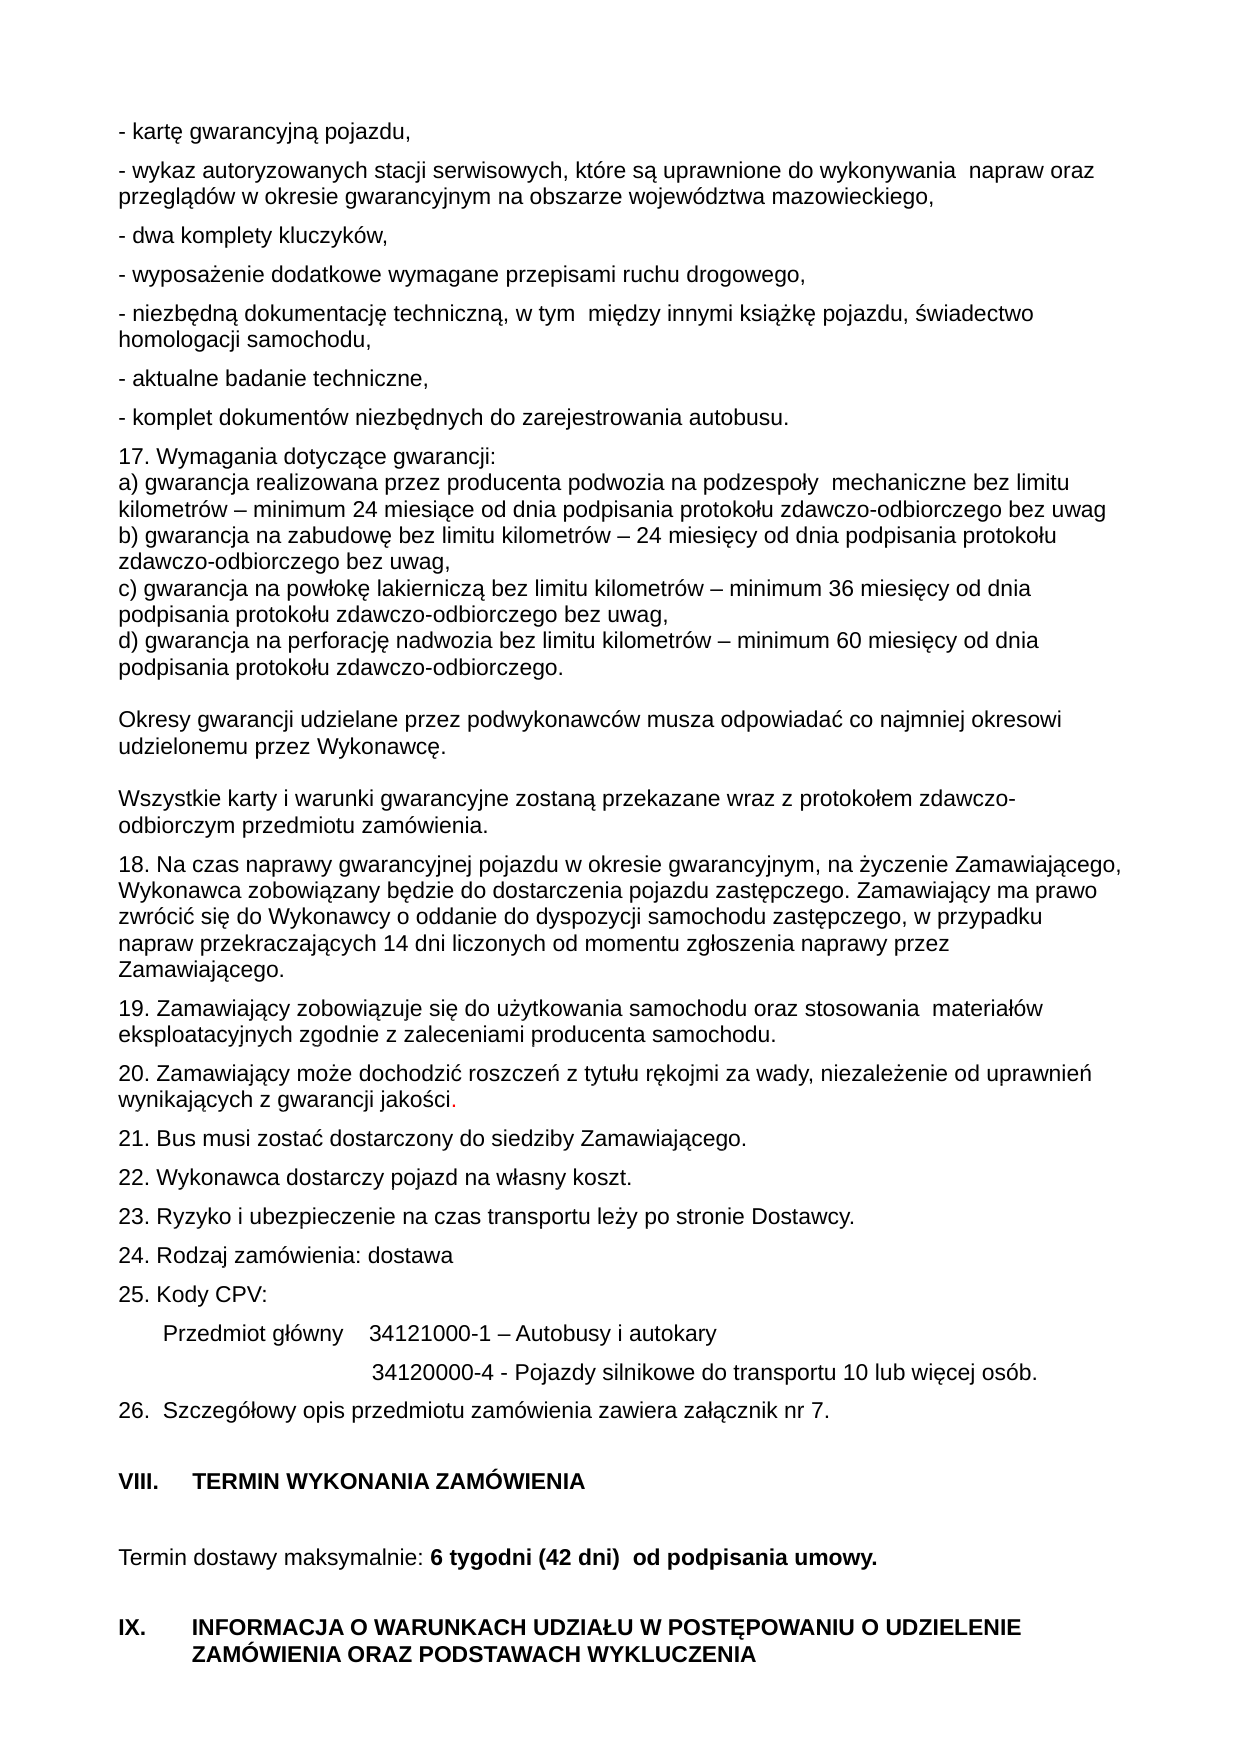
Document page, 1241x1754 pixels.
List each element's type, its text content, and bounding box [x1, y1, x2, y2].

text 23. Ryzyko i ubezpieczenie na czas transportu leży po stronie Dostawcy. [118, 1203, 1122, 1229]
text c) gwarancja na powłokę lakierniczą bez limitu kilometrów – minimum 36 miesięcy od dnia podpisania protokołu zdawczo-odbiorczego bez uwag, [118, 574, 1122, 627]
text 22. Wykonawca dostarczy pojazd na własny koszt. [118, 1164, 1122, 1191]
text 34120000-4 - Pojazdy silnikowe do transportu 10 lub więcej osób. [340, 1358, 1122, 1385]
text Okresy gwarancji udzielane przez podwykonawców musza odpowiadać co najmniej okresowi udzielonemu przez Wykonawcę. [118, 706, 1122, 759]
text Termin dostawy maksymalnie: 6 tygodni (42 dni) od podpisania umowy. [118, 1544, 1122, 1570]
text 25. Kody CPV: [118, 1281, 1122, 1307]
text b) gwarancja na zabudowę bez limitu kilometrów – 24 miesięcy od dnia podpisania protokołu zdawczo-odbiorczego bez uwag, [118, 522, 1122, 574]
text - aktualne badanie techniczne, [118, 365, 1122, 391]
text IX. INFORMACJA O WARUNKACH UDZIAŁU W POSTĘPOWANIU O UDZIELENIE ZAMÓWIENIA ORAZ PODSTAWACH WYKLUCZENIA [118, 1614, 1122, 1667]
text 19. Zamawiający zobowiązuje się do użytkowania samochodu oraz stosowania materiałów eksploatacyjnych zgodnie z zaleceniami producenta samochodu. [118, 995, 1122, 1048]
text a) gwarancja realizowana przez producenta podwozia na podzespoły mechaniczne bez limitu kilometrów – minimum 24 miesiące od dnia podpisania protokołu zdawczo-odbiorczego bez uwag [118, 469, 1122, 522]
text 20. Zamawiający może dochodzić roszczeń z tytułu rękojmi za wady, niezależenie od uprawnień wynikających z gwarancji jakości. [118, 1060, 1122, 1113]
text - wykaz autoryzowanych stacji serwisowych, które są uprawnione do wykonywania napraw oraz przeglądów w okresie gwarancyjnym na obszarze województwa mazowieckiego, [118, 157, 1122, 210]
text VIII. TERMIN WYKONANIA ZAMÓWIENIA [118, 1468, 1122, 1494]
text Wszystkie karty i warunki gwarancyjne zostaną przekazane wraz z protokołem zdawczo-odbiorczym przedmiotu zamówienia. [118, 785, 1122, 838]
text Przedmiot główny 34121000-1 – Autobusy i autokary [118, 1319, 1122, 1346]
text - kartę gwarancyjną pojazdu, [118, 118, 1122, 144]
text - niezbędną dokumentację techniczną, w tym między innymi książkę pojazdu, świadectwo homologacji samochodu, [118, 300, 1122, 353]
text 21. Bus musi zostać dostarczony do siedziby Zamawiającego. [118, 1125, 1122, 1152]
text d) gwarancja na perforację nadwozia bez limitu kilometrów – minimum 60 miesięcy od dnia podpisania protokołu zdawczo-odbiorczego. [118, 627, 1122, 680]
text 26. Szczegółowy opis przedmiotu zamówienia zawiera załącznik nr 7. [118, 1397, 1122, 1424]
text 17. Wymagania dotyczące gwarancji: [118, 443, 1122, 469]
text - dwa komplety kluczyków, [118, 222, 1122, 248]
text 18. Na czas naprawy gwarancyjnej pojazdu w okresie gwarancyjnym, na życzenie Zamawiającego, Wykonawca zobowiązany będzie do dostarczenia pojazdu zastępczego. Zamawiający ma prawo zwrócić się do Wykonawcy o oddanie do dyspozycji samochodu zastępczego, w przypadku napraw przekraczających 14 dni liczonych od momentu zgłoszenia naprawy przez Zamawiającego. [118, 851, 1122, 982]
text - wyposażenie dodatkowe wymagane przepisami ruchu drogowego, [118, 261, 1122, 287]
text - komplet dokumentów niezbędnych do zarejestrowania autobusu. [118, 404, 1122, 430]
text 24. Rodzaj zamówienia: dostawa [118, 1242, 1122, 1268]
